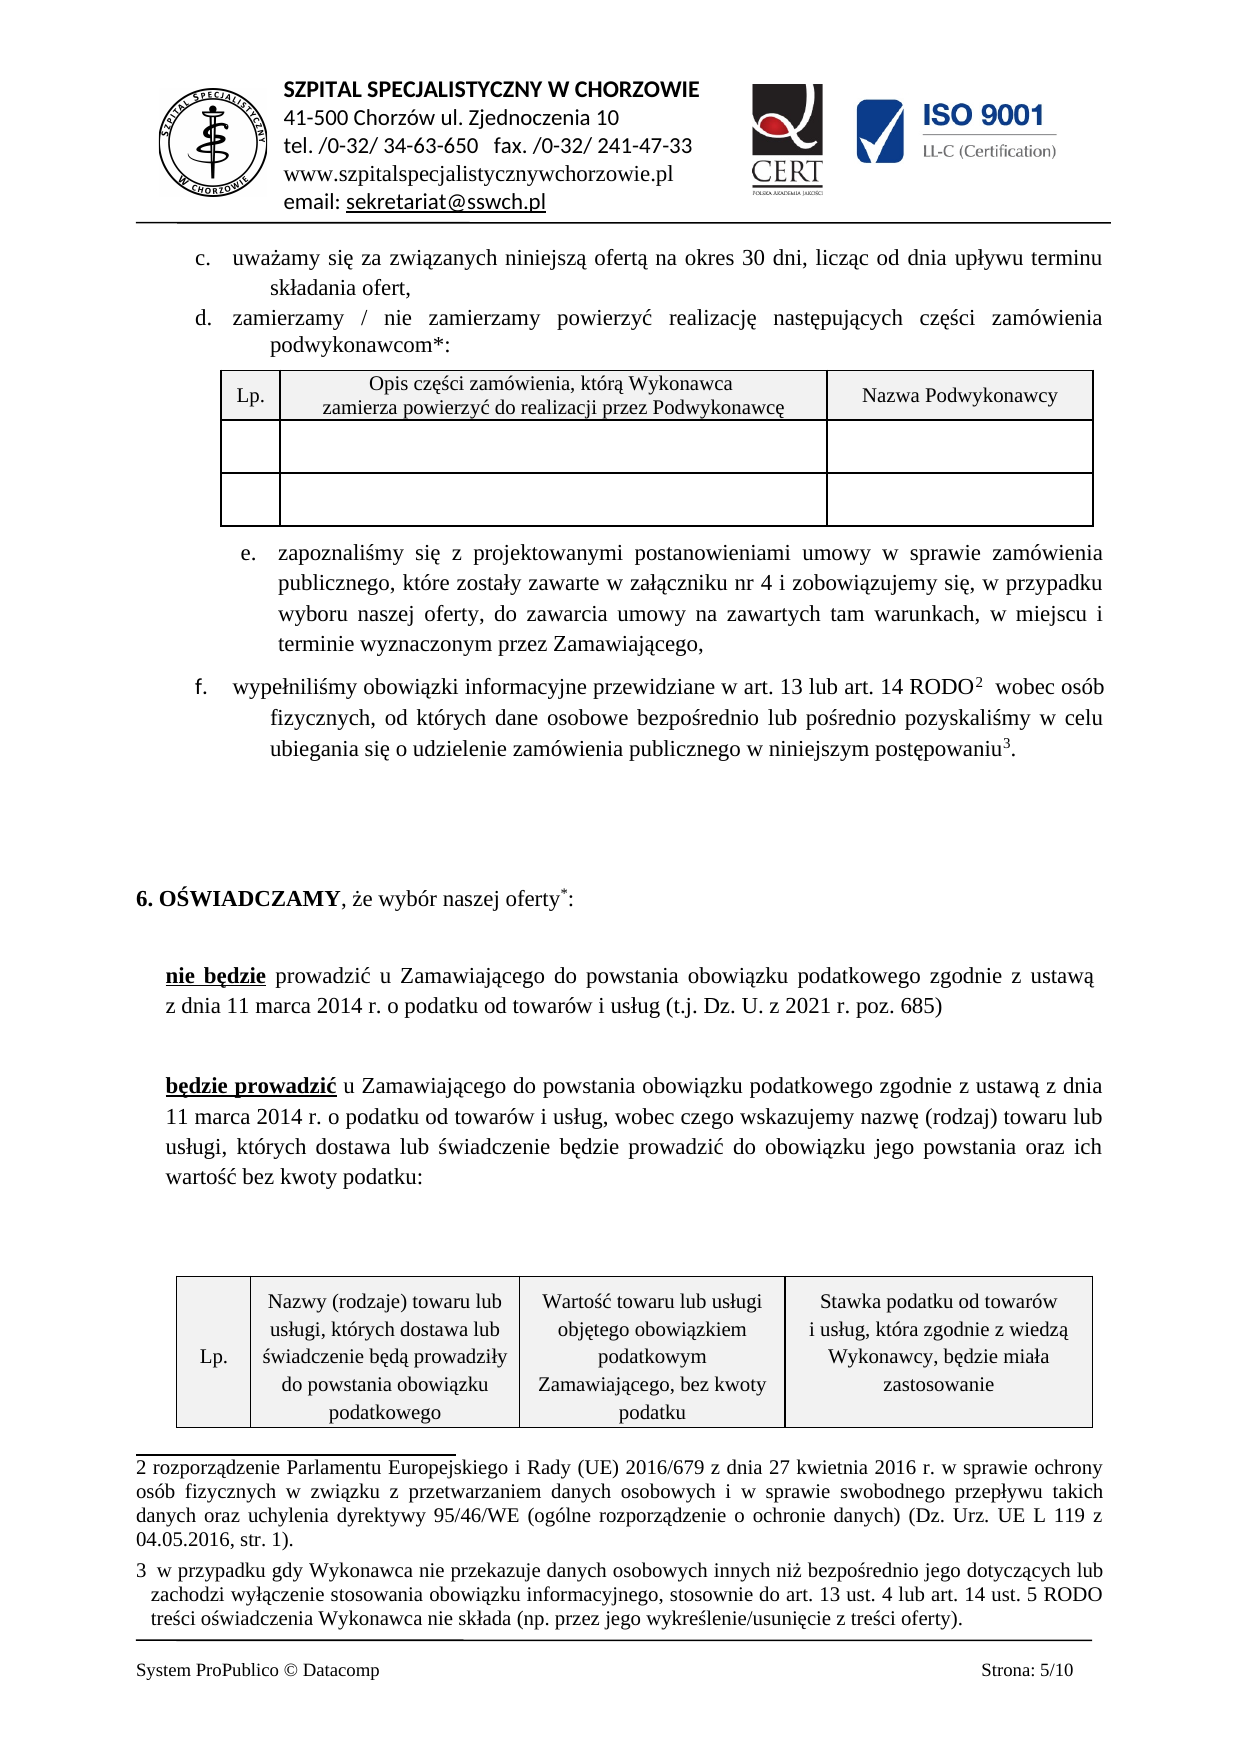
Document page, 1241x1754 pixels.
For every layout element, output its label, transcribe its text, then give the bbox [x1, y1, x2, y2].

table_header Nazwa Podwykonawcy [828, 371, 1092, 419]
table_header Opis części zamówienia, którą Wykonawca zamierza powierzyć do realizacji przez Podwykonawcę [281, 371, 826, 419]
table_cell [281, 421, 826, 472]
table_cell [281, 474, 826, 525]
list zamierzamy / nie zamierzamy powierzyć realizację następujących części zamówienia podwykonawcom*: [195, 304, 1104, 357]
table_header Stawka podatku od towarów i usług, która zgodnie z wiedzą Wykonawcy, będzie miała zastosowanie [786, 1277, 1092, 1427]
table_cell [828, 474, 1092, 525]
list uważamy się za związanych niniejszą ofertą na okres 30 dni, licząc od dnia upływu terminu składania ofert, [195, 244, 1104, 301]
list nie będzie prowadzić u Zamawiającego do powstania obowiązku podatkowego zgodnie z ustawą z dnia 11 marca 2014 r. o podatku od towarów i usług (t.j. Dz. U. z 2021 r. poz. 685) [165, 962, 1104, 1019]
table_header Lp. [177, 1277, 250, 1427]
table_cell [222, 474, 279, 525]
list wypełniliśmy obowiązki informacyjne przewidziane w art. 13 lub art. 14 RODO wobec osób fizycznych, od których dane osobowe bezpośrednio lub pośrednio pozyskaliśmy w celu ubiegania się o udzielenie zamówienia publicznego w niniejszym postępowaniu. [195, 672, 1104, 761]
table_header Wartość towaru lub usługi objętego obowiązkiem podatkowym Zamawiającego, bez kwoty podatku [520, 1277, 784, 1427]
table_header Nazwy (rodzaje) towaru lub usługi, których dostawa lub świadczenie będą prowadziły do powstania obowiązku podatkowego [251, 1277, 519, 1427]
text 6. OŚWIADCZAMY, że wybór naszej oferty*: [136, 885, 1104, 912]
table_cell [828, 421, 1092, 472]
table_header Lp. [222, 371, 279, 419]
list zapoznaliśmy się z projektowanymi postanowieniami umowy w sprawie zamówienia publicznego, które zostały zawarte w załączniku nr 4 i zobowiązujemy się, w przypadku wyboru naszej oferty, do zawarcia umowy na zawartych tam warunkach, w miejscu i terminie wyznaczonym przez Zamawiającego, [240, 539, 1104, 656]
list rozporządzenie Parlamentu Europejskiego i Rady (UE) 2016/679 z dnia 27 kwietnia 2016 r. w sprawie ochrony osób fizycznych w związku z przetwarzaniem danych osobowych i w sprawie swobodnego przepływu takich danych oraz uchylenia dyrektywy 95/46/WE (ogólne rozporządzenie o ochronie danych) (Dz. Urz. UE L 119 z 04.05.2016, str. 1). [136, 1455, 1104, 1551]
list będzie prowadzić u Zamawiającego do powstania obowiązku podatkowego zgodnie z ustawą z dnia 11 marca 2014 r. o podatku od towarów i usług, wobec czego wskazujemy nazwę (rodzaj) towaru lub usługi, których dostawa lub świadczenie będzie prowadzić do obowiązku jego powstania oraz ich wartość bez kwoty podatku: [165, 1073, 1104, 1189]
list w przypadku gdy Wykonawca nie przekazuje danych osobowych innych niż bezpośrednio jego dotyczących lub zachodzi wyłączenie stosowania obowiązku informacyjnego, stosownie do art. 13 ust. 4 lub art. 14 ust. 5 RODO treści oświadczenia Wykonawca nie składa (np. przez jego wykreślenie/usunięcie z treści oferty). [136, 1558, 1104, 1630]
table_cell [222, 421, 279, 472]
